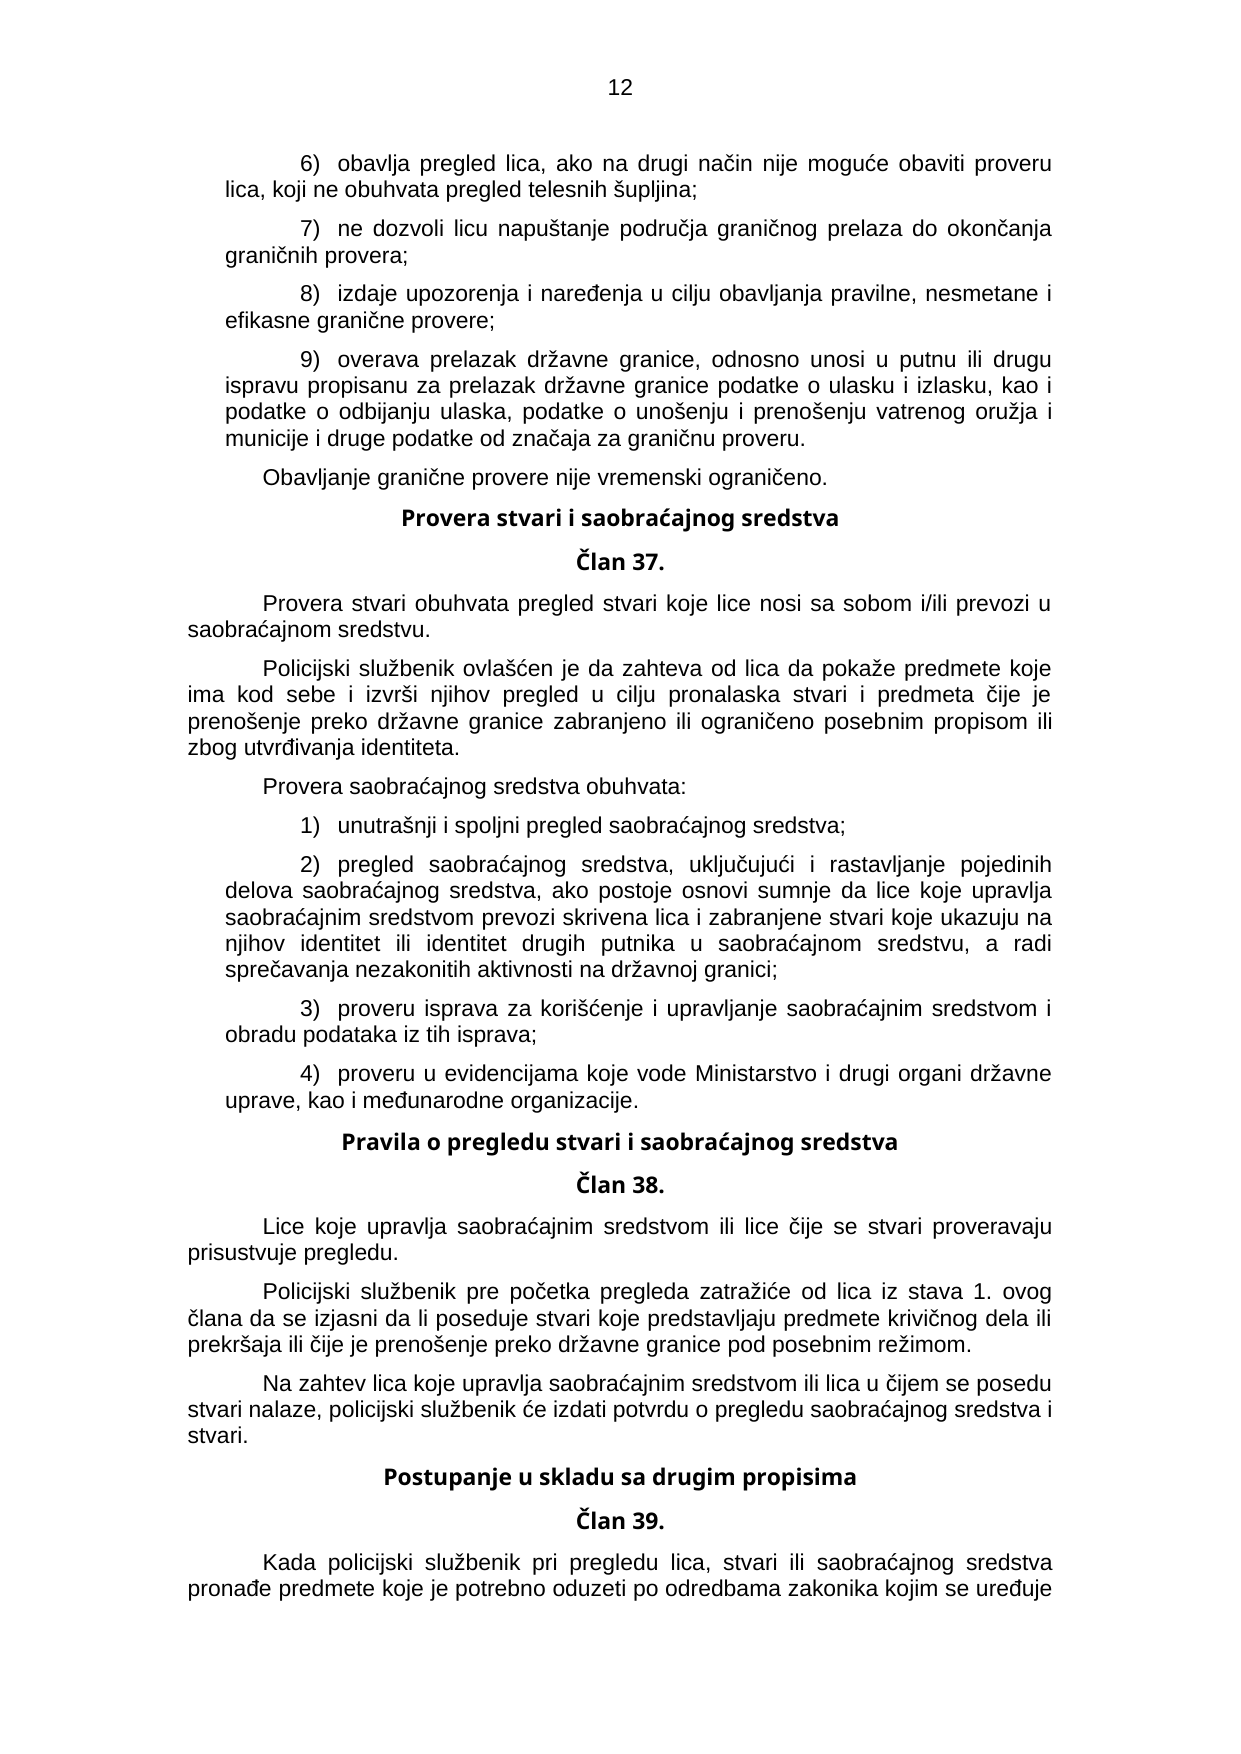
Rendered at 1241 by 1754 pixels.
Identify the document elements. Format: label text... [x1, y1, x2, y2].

text Član 38. [262, 1169, 978, 1200]
text Policijski službenik ovlašćen je da zahteva od lica da pokaže predmete koje ima kod sebe i izvrši njihov pregled u cilju pronalaska stvari i predmeta čije je prenošenje preko državne granice zabranjeno ili ograničeno posebnim propisom ili zbog utvrđivanja identiteta. [187, 655, 1053, 761]
text Obavljanje granične provere nije vremenski ograničeno. [187, 463, 1053, 490]
text Provera saobraćajnog sredstva obuhvata: [187, 773, 1053, 799]
text Kada policijski službenik pri pregledu lica, stvari ili saobraćajnog sredstva pronađe predmete koje je potrebno oduzeti po odredbama zakonika kojim se uređuje [187, 1549, 1053, 1601]
text 7) ne dozvoli licu napuštanje područja graničnog prelaza do okončanja graničnih provera; [225, 215, 1053, 268]
text 1) unutrašnji i spoljni pregled saobraćajnog sredstva; [225, 812, 1053, 838]
text 4) proveru u evidencijama koje vode Ministarstvo i drugi organi državne uprave, kao i međunarodne organizacije. [225, 1060, 1053, 1113]
text 6) obavlja pregled lica, ako na drugi način nije moguće obaviti proveru lica, koji ne obuhvata pregled telesnih šupljina; [225, 150, 1053, 203]
text Član 39. [262, 1505, 978, 1536]
text Član 37. [262, 546, 978, 577]
text Pravila o pregledu stvari i saobraćajnog sredstva [262, 1125, 978, 1157]
text Na zahtev lica koje upravlja saobraćajnim sredstvom ili lica u čijem se posedu stvari nalaze, policijski službenik će izdati potvrdu o pregledu saobraćajnog sredstva i stvari. [187, 1370, 1053, 1449]
text Policijski službenik pre početka pregleda zatražiće od lica iz stava 1. ovog člana da se izjasni da li poseduje stvari koje predstavljaju predmete krivičnog dela ili prekršaja ili čije je prenošenje preko državne granice pod posebnim režimom. [187, 1278, 1053, 1357]
text Lice koje upravlja saobraćajnim sredstvom ili lice čije se stvari proveravaju prisustvuje pregledu. [187, 1213, 1053, 1266]
text 2) pregled saobraćajnog sredstva, uključujući i rastavljanje pojedinih delova saobraćajnog sredstva, ako postoje osnovi sumnje da lice koje upravlja saobraćajnim sredstvom prevozi skrivena lica i zabranjene stvari koje ukazuju na njihov identitet ili identitet drugih putnika u saobraćajnom sredstvu, a radi sprečavanja nezakonitih aktivnosti na državnoj granici; [225, 851, 1053, 982]
text Provera stvari i saobraćajnog sredstva [262, 502, 978, 534]
text 9) overava prelazak državne granice, odnosno unosi u putnu ili drugu ispravu propisanu za prelazak državne granice podatke o ulasku i izlasku, kao i podatke o odbijanju ulaska, podatke o unošenju i prenošenju vatrenog oružja i municije i druge podatke od značaja za graničnu proveru. [225, 346, 1053, 451]
text 8) izdaje upozorenja i naređenja u cilju obavljanja pravilne, nesmetane i efikasne granične provere; [225, 280, 1053, 333]
text Postupanje u skladu sa drugim propisima [262, 1461, 978, 1492]
text 3) proveru isprava za korišćenje i upravljanje saobraćajnim sredstvom i obradu podataka iz tih isprava; [225, 995, 1053, 1048]
text Provera stvari obuhvata pregled stvari koje lice nosi sa sobom i/ili prevozi u saobraćajnom sredstvu. [187, 590, 1053, 643]
